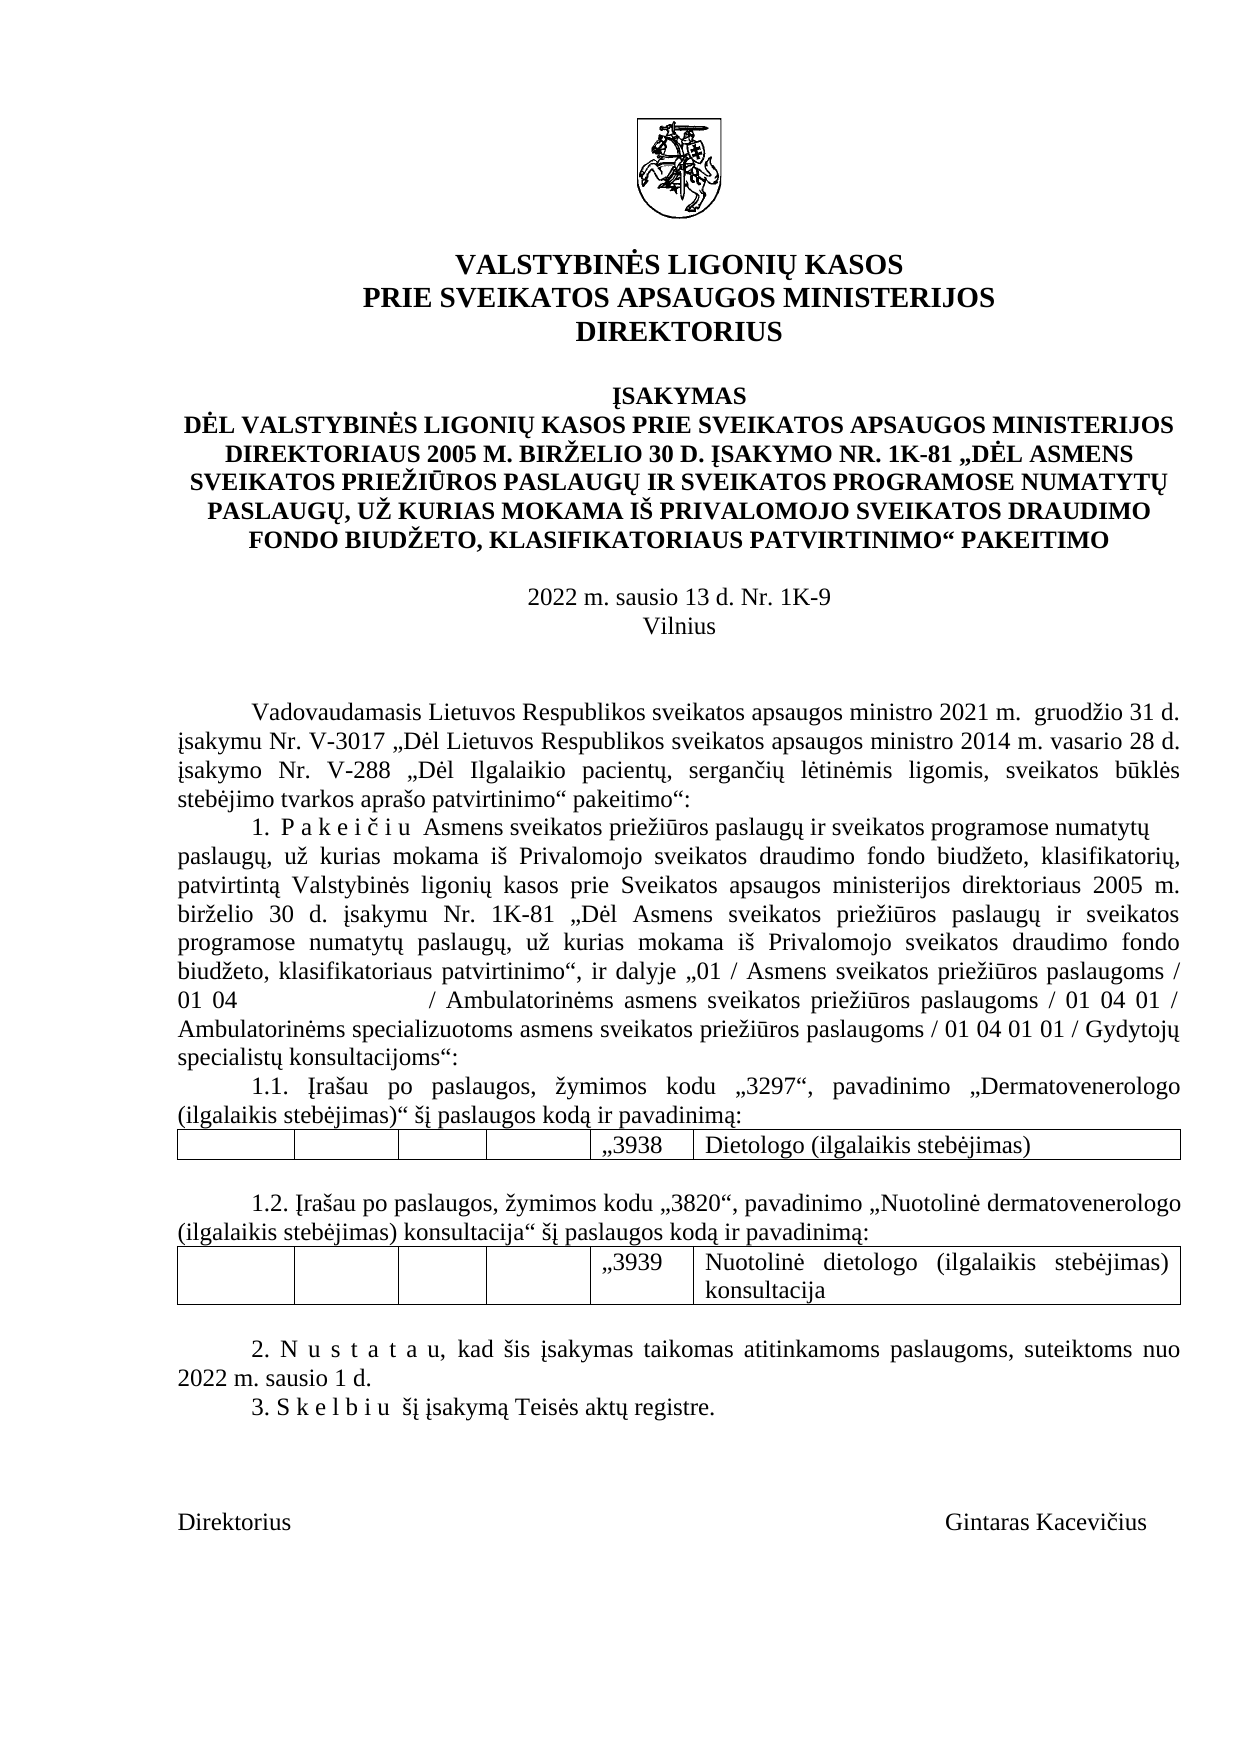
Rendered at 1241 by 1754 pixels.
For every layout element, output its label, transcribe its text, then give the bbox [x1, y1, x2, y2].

table_header [399, 1130, 486, 1158]
text DĖL VALSTYBINĖS LIGONIŲ KASOS PRIE SVEIKATOS APSAUGOS MINISTERIJOS DIREKTORIAUS 2005 M. BIRŽELIO 30 D. ĮSAKYMO NR. 1K-81 „DĖL ASMENS SVEIKATOS PRIEŽIŪROS PASLAUGŲ IR SVEIKATOS PROGRAMOSE NUMATYTŲ PASLAUGŲ, UŽ KURIAS MOKAMA IŠ PRIVALOMOJO SVEIKATOS DRAUDIMO FONDO BIUDŽETO, KLASIFIKATORIAUS PATVIRTINIMO“ PAKEITIMO [177, 410, 1181, 554]
table_header [295, 1247, 398, 1304]
text DIREKTORIUS [177, 314, 1181, 348]
text PRIE SVEIKATOS APSAUGOS MINISTERIJOS [177, 281, 1181, 314]
text Vadovaudamasis Lietuvos Respublikos sveikatos apsaugos ministro 2021 m. gruodžio 31 d. įsakymu Nr. V-3017 „Dėl Lietuvos Respublikos sveikatos apsaugos ministro 2014 m. vasario 28 d. įsakymo Nr. V-288 „Dėl Ilgalaikio pacientų, sergančių lėtinėmis ligomis, sveikatos būklės stebėjimo tvarkos aprašo patvirtinimo“ pakeitimo“: [177, 697, 1181, 812]
table_header [399, 1247, 486, 1304]
table_header [178, 1247, 294, 1304]
text 3. S k e l b i u šį įsakymą Teisės aktų registre. [177, 1392, 1181, 1420]
text 2022 m. sausio 13 d. Nr. 1K-9 [177, 582, 1181, 611]
text 1. P a k e i č i u Asmens sveikatos priežiūros paslaugų ir sveikatos programose numatytų [251, 812, 1181, 841]
table_header [178, 1130, 294, 1158]
table_header [487, 1130, 590, 1158]
table_header „3938 [591, 1130, 693, 1158]
text 1.1. Įrašau po paslaugos, žymimos kodu „3297“, pavadinimo „Dermatovenerologo (ilgalaikis stebėjimas)“ šį paslaugos kodą ir pavadinimą: [177, 1071, 1181, 1129]
table_header [295, 1130, 398, 1158]
table_header [487, 1247, 590, 1304]
text 1.2. Įrašau po paslaugos, žymimos kodu „3820“, pavadinimo „Nuotolinė dermatovenerologo (ilgalaikis stebėjimas) konsultacija“ šį paslaugos kodą ir pavadinimą: [177, 1188, 1181, 1246]
table_header Nuotolinė dietologo (ilgalaikis stebėjimas) konsultacija [694, 1247, 1180, 1304]
text Vilnius [177, 611, 1181, 640]
text ĮSAKYMAS [177, 381, 1181, 410]
text VALSTYBINĖS LIGONIŲ KASOS [177, 247, 1181, 281]
text Direktorius Gintaras Kacevičius [177, 1507, 1181, 1535]
text 2. N u s t a t a u, kad šis įsakymas taikomas atitinkamoms paslaugoms, suteiktoms nuo 2022 m. sausio 1 d. [177, 1334, 1181, 1392]
text paslaugų, už kurias mokama iš Privalomojo sveikatos draudimo fondo biudžeto, klasifikatorių, patvirtintą Valstybinės ligonių kasos prie Sveikatos apsaugos ministerijos direktoriaus 2005 m. birželio 30 d. įsakymu Nr. 1K-81 „Dėl Asmens sveikatos priežiūros paslaugų ir sveikatos programose numatytų paslaugų, už kurias mokama iš Privalomojo sveikatos draudimo fondo biudžeto, klasifikatoriaus patvirtinimo“, ir dalyje „01 / Asmens sveikatos priežiūros paslaugoms / 01 04 / Ambulatorinėms asmens sveikatos priežiūros paslaugoms / 01 04 01 / Ambulatorinėms specializuotoms asmens sveikatos priežiūros paslaugoms / 01 04 01 01 / Gydytojų specialistų konsultacijoms“: [177, 841, 1181, 1071]
table_header Dietologo (ilgalaikis stebėjimas) [694, 1130, 1180, 1158]
table_header „3939 [591, 1247, 693, 1304]
